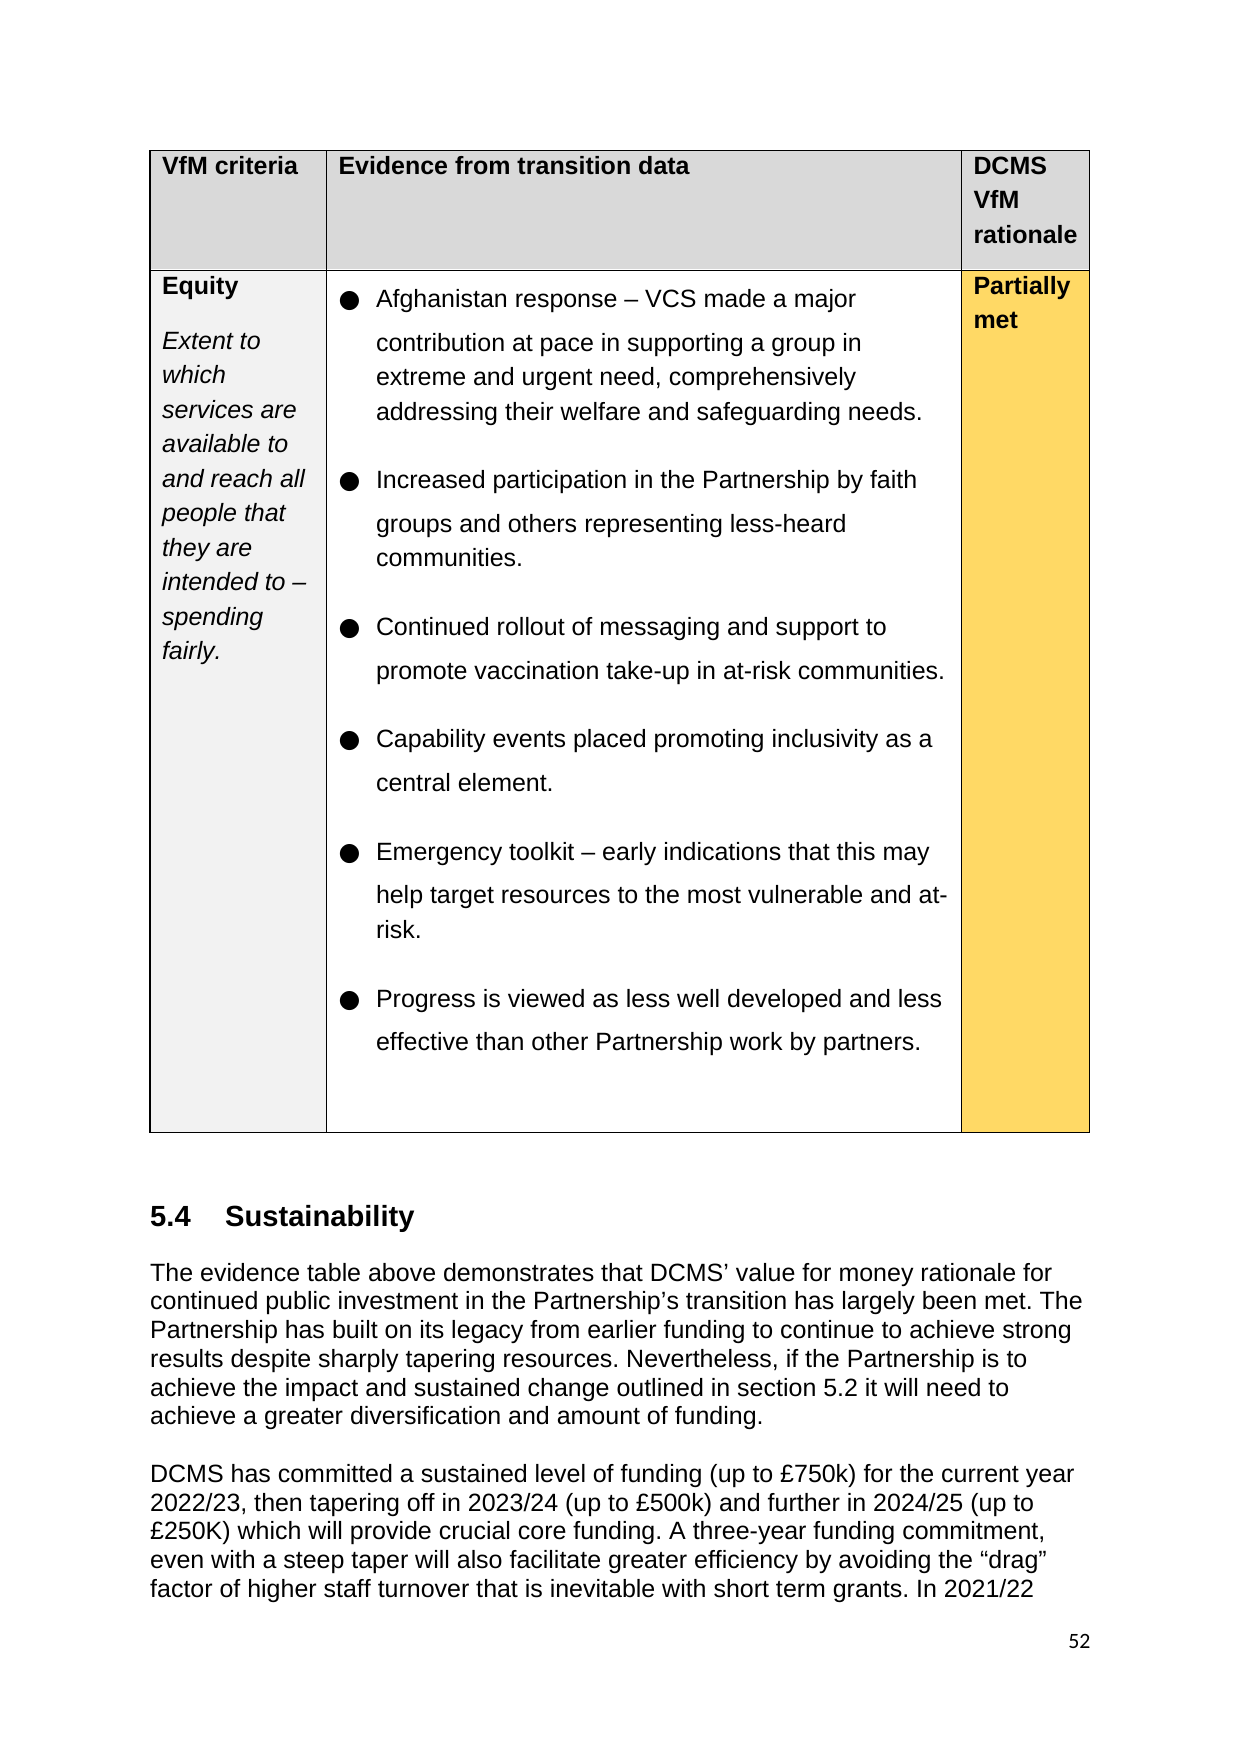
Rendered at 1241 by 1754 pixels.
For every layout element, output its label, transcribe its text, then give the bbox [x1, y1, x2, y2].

table_cell Equity Extent to which services are available to and reach all people that they are intended to – spending fairly. [151, 271, 326, 1132]
text DCMS has committed a sustained level of funding (up to £750k) for the current year 2022/23, then tapering off in 2023/24 (up to £500k) and further in 2024/25 (up to £250K) which will provide crucial core funding. A three-year funding commitment, even with a steep taper will also facilitate greater efficiency by avoiding the “drag” factor of higher staff turnover that is inevitable with short term grants. In 2021/22 [150, 1459, 1090, 1602]
table_header DCMS VfM rationale [962, 151, 1089, 269]
text The evidence table above demonstrates that DCMS’ value for money rationale for continued public investment in the Partnership’s transition has largely been met. The Partnership has built on its legacy from earlier funding to continue to achieve strong results despite sharply tapering resources. Nevertheless, if the Partnership is to achieve the impact and sustained change outlined in section 5.2 it will need to achieve a greater diversification and amount of funding. [150, 1257, 1090, 1430]
table_header Evidence from transition data [327, 151, 961, 269]
table_cell Afghanistan response – VCS made a major contribution at pace in supporting a group in extreme and urgent need, comprehensively addressing their welfare and safeguarding needs. Increased participation in the Partnership by faith groups and others representing less-heard communities. Continued rollout of messaging and support to promote vaccination take-up in at-risk communities. Capability events placed promoting inclusivity as a central element. Emergency toolkit – early indications that this may help target resources to the most vulnerable and at-risk. Progress is viewed as less well developed and less effective than other Partnership work by partners. [327, 271, 961, 1132]
table_cell Partially met [962, 271, 1089, 1132]
subtitle 5.4 Sustainability [150, 1199, 1090, 1232]
table_header VfM criteria [151, 151, 326, 269]
